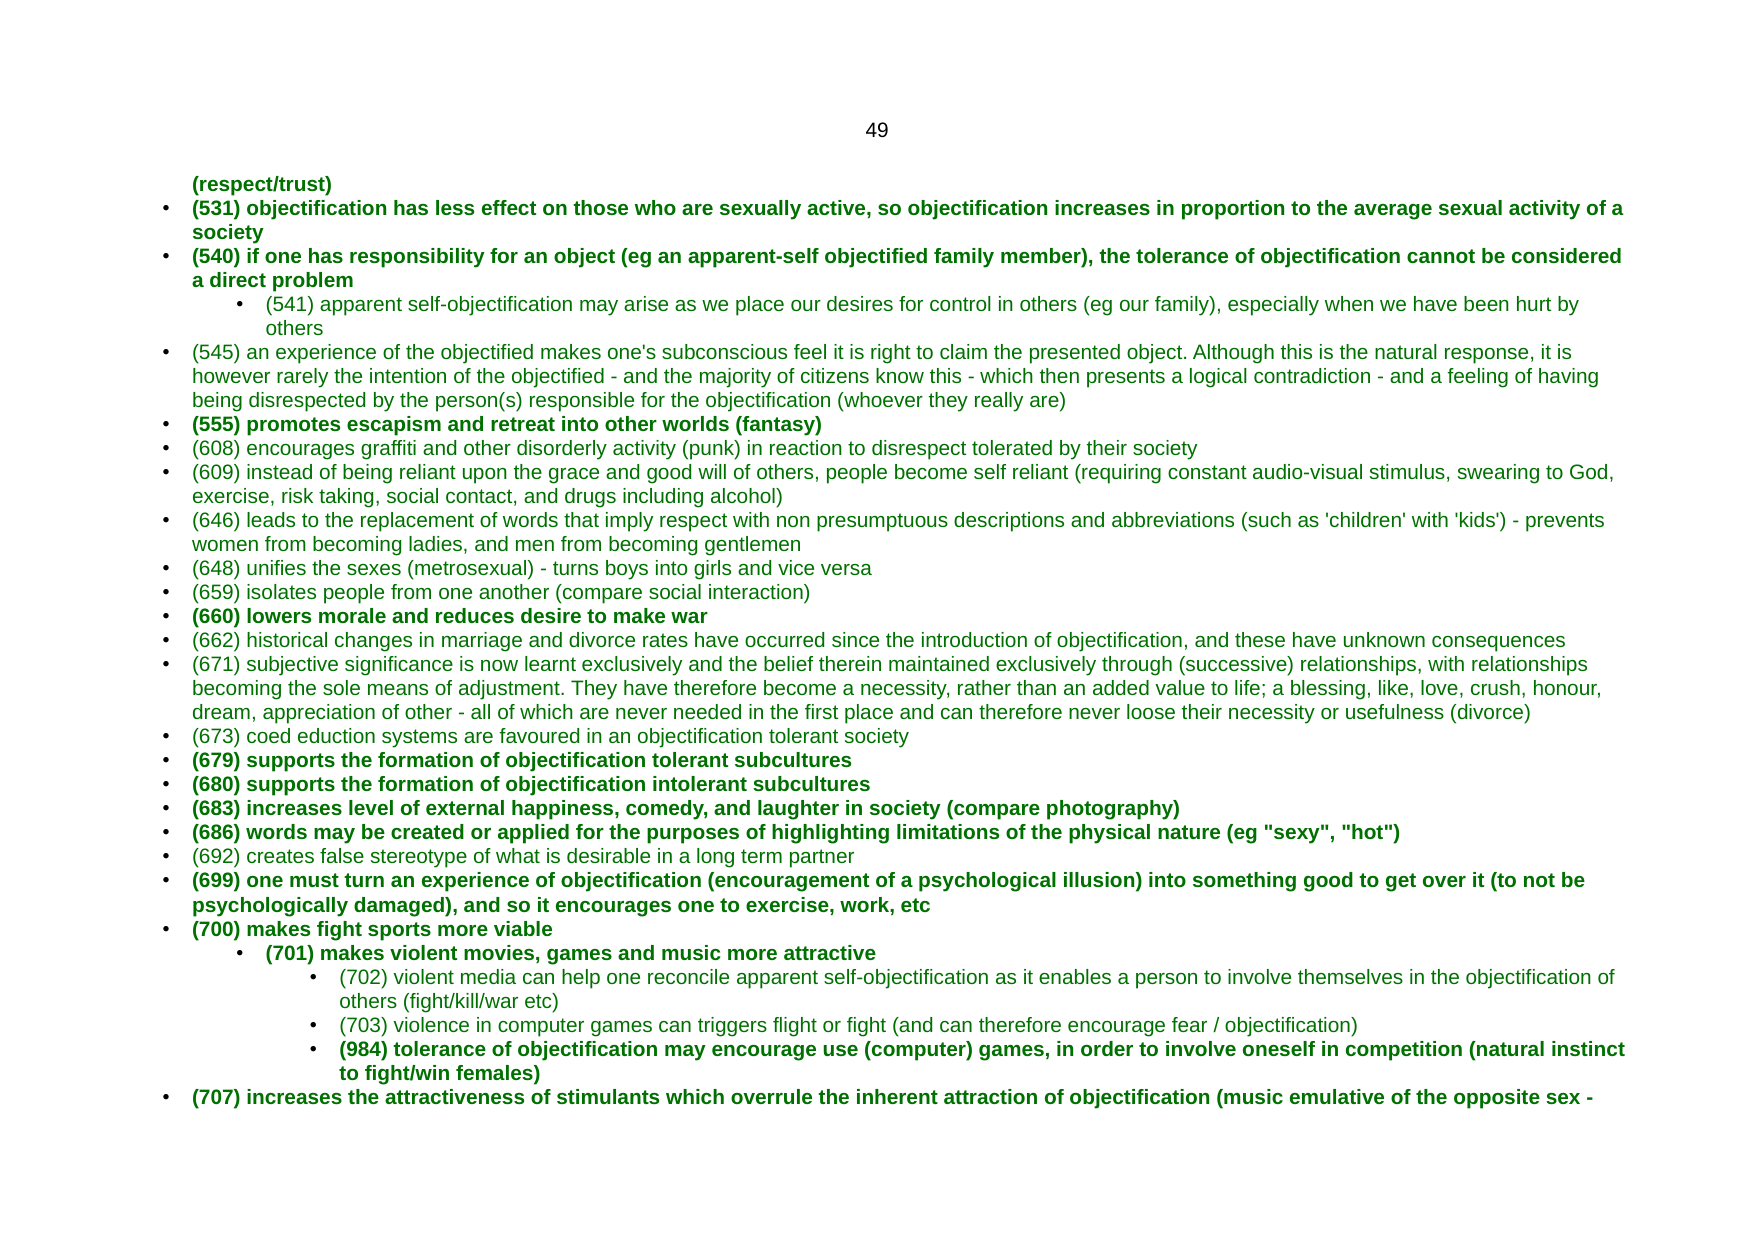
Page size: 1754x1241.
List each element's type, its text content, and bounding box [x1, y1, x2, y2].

list (703) violence in computer games can triggers flight or fight (and can therefore encourage fear / objectification) [309, 1012, 1636, 1037]
list (673) coed eduction systems are favoured in an objectification tolerant society [162, 724, 1636, 748]
list (984) tolerance of objectification may encourage use (computer) games, in order to involve oneself in competition (natural instinct to fight/win females) [309, 1037, 1636, 1084]
list (531) objectification has less effect on those who are sexually active, so objectification increases in proportion to the average sexual activity of a society [162, 196, 1636, 243]
list (545) an experience of the objectified makes one's subconscious feel it is right to claim the presented object. Although this is the natural response, it is however rarely the intention of the objectified - and the majority of citizens know this - which then presents a logical contradiction - and a feeling of having being disrespected by the person(s) responsible for the objectification (whoever they really are) [162, 339, 1636, 412]
list (646) leads to the replacement of words that imply respect with non presumptuous descriptions and abbreviations (such as 'children' with 'kids') - prevents women from becoming ladies, and men from becoming gentlemen [162, 508, 1636, 556]
list (660) lowers morale and reduces desire to make war [162, 604, 1636, 628]
list (680) supports the formation of objectification intolerant subcultures [162, 772, 1636, 796]
list (699) one must turn an experience of objectification (encouragement of a psychological illusion) into something good to get over it (to not be psychologically damaged), and so it encourages one to exercise, work, etc [162, 868, 1636, 916]
list (659) isolates people from one another (compare social interaction) [162, 580, 1636, 604]
list (702) violent media can help one reconcile apparent self-objectification as it enables a person to involve themselves in the objectification of others (fight/kill/war etc) [309, 964, 1636, 1012]
list (648) unifies the sexes (metrosexual) - turns boys into girls and vice versa [162, 556, 1636, 580]
list (608) encourages graffiti and other disorderly activity (punk) in reaction to disrespect tolerated by their society [162, 436, 1636, 460]
list (679) supports the formation of objectification tolerant subcultures [162, 748, 1636, 772]
list (609) instead of being reliant upon the grace and good will of others, people become self reliant (requiring constant audio-visual stimulus, swearing to God, exercise, risk taking, social contact, and drugs including alcohol) [162, 460, 1636, 508]
list (700) makes fight sports more viable [162, 916, 1636, 940]
list (540) if one has responsibility for an object (eg an apparent-self objectified family member), the tolerance of objectification cannot be considered a direct problem [162, 243, 1636, 292]
list (686) words may be created or applied for the purposes of highlighting limitations of the physical nature (eg "sexy", "hot") [162, 820, 1636, 844]
list (707) increases the attractiveness of stimulants which overrule the inherent attraction of objectification (music emulative of the opposite sex [162, 1084, 1636, 1109]
list (671) subjective significance is now learnt exclusively and the belief therein maintained exclusively through (successive) relationships, with relationships becoming the sole means of adjustment. They have therefore become a necessity, rather than an added value to life; a blessing, like, love, crush, honour, dream, appreciation of other - all of which are never needed in the first place and can therefore never loose their necessity or usefulness (divorce) [162, 652, 1636, 724]
list (692) creates false stereotype of what is desirable in a long term partner [162, 844, 1636, 868]
list (701) makes violent movies, games and music more attractive [236, 940, 1636, 964]
list (541) apparent self-objectification may arise as we place our desires for control in others (eg our family), especially when we have been hurt by others [236, 292, 1636, 339]
list (662) historical changes in marriage and divorce rates have occurred since the introduction of objectification, and these have unknown consequences [162, 628, 1636, 652]
list (respect/trust) [162, 172, 1636, 196]
list (555) promotes escapism and retreat into other worlds (fantasy) [162, 412, 1636, 436]
list (683) increases level of external happiness, comedy, and laughter in society (compare photography) [162, 796, 1636, 820]
